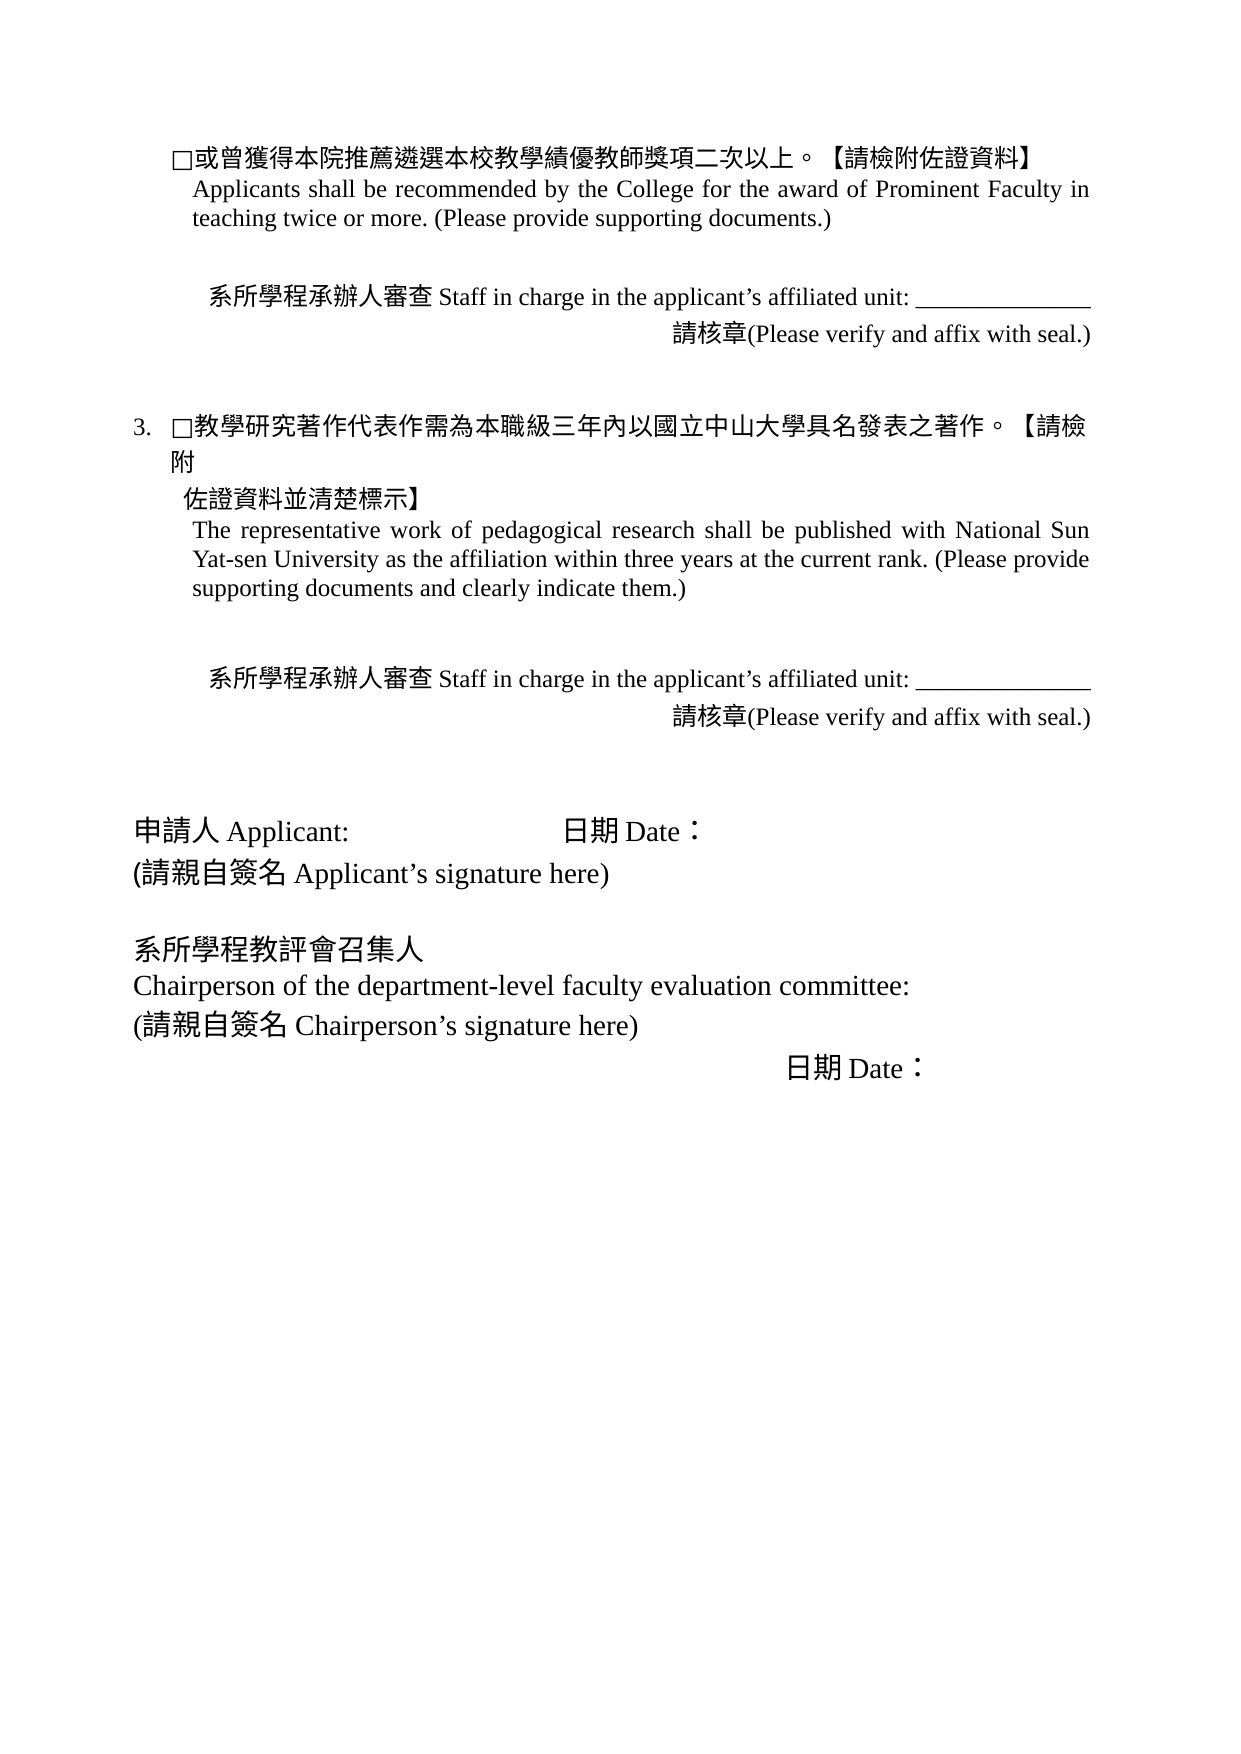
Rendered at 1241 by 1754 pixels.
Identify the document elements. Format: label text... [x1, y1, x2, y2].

list 佐證資料並清楚標示】 [170, 479, 1091, 515]
text 請核章(Please verify and affix with seal.) [242, 695, 1091, 733]
list Applicants shall be recommended by the College for the award of Prominent Faculty in teaching twice or more. (Please provide supporting documents.) [192, 174, 1091, 232]
text 系所學程承辦人審查Staff in charge in the applicant’s affiliated unit: ______________ [192, 275, 1091, 313]
text 系所學程承辦人審查Staff in charge in the applicant’s affiliated unit: ______________ [207, 658, 1091, 695]
text 請核章(Please verify and affix with seal.) [242, 313, 1091, 350]
list □教學研究著作代表作需為本職級三年內以國立中山大學具名發表之著作。【請檢附 [133, 407, 1091, 479]
list The representative work of pedagogical research shall be published with National Sun Yat-sen University as the affiliation within three years at the current rank. (Please provide supporting documents and clearly indicate them.) [192, 515, 1091, 602]
text 申請人Applicant: 日期Date： [133, 808, 1107, 850]
text 系所學程教評會召集人 Chairperson of the department-level faculty evaluation committee: [133, 926, 1107, 1002]
text 日期Date： [133, 1044, 932, 1113]
list □或曾獲得本院推薦遴選本校教學績優教師獎項二次以上。【請檢附佐證資料】 [170, 138, 1091, 174]
text (請親自簽名Applicant’s signature here) [133, 850, 1107, 892]
text (請親自簽名 Chairperson’s signature here) [133, 1002, 1107, 1044]
